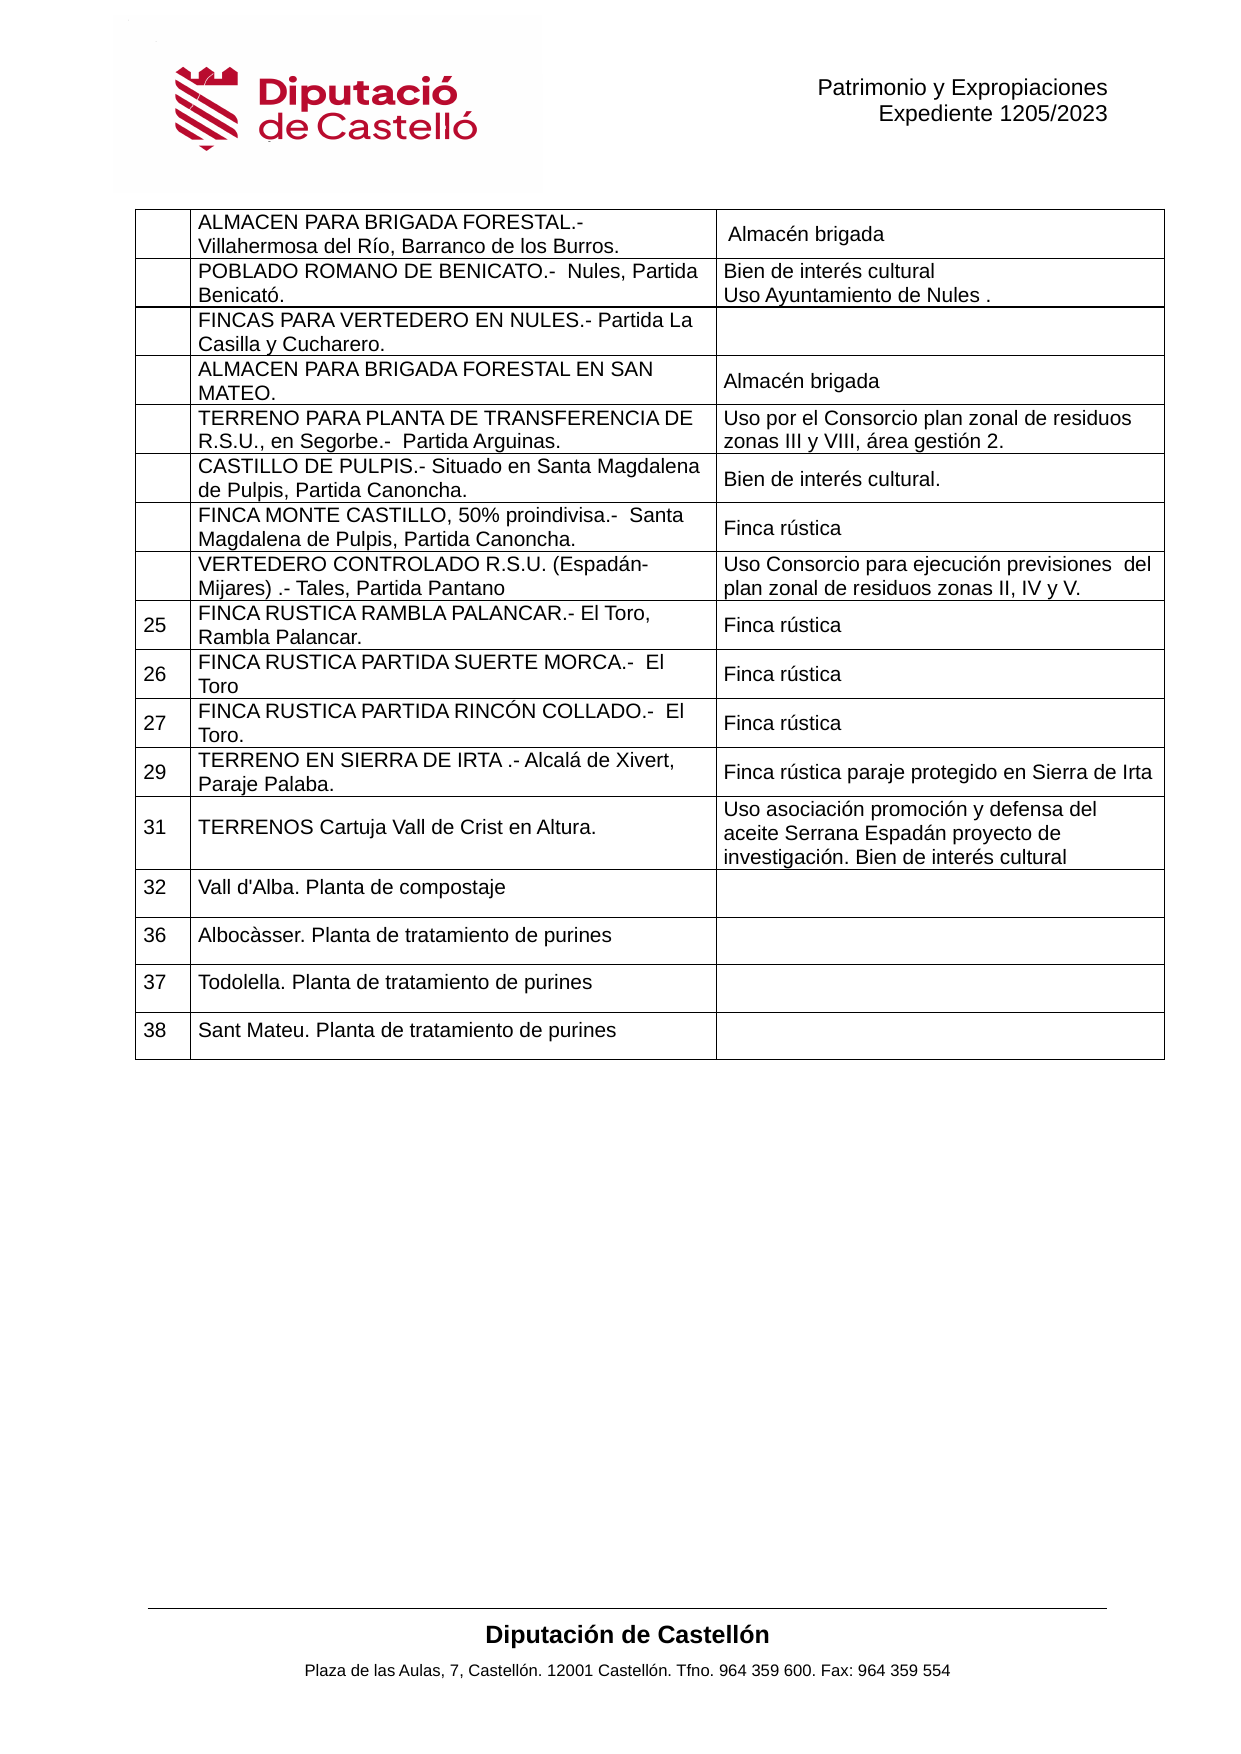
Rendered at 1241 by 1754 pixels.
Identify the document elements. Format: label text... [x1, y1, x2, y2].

table_cell Finca rústica [717, 699, 1164, 747]
table_cell 37 [136, 965, 190, 1012]
table_cell Almacén brigada [717, 356, 1164, 404]
table_cell Albocàsser. Planta de tratamiento de purines [191, 918, 716, 964]
table_cell VERTEDERO CONTROLADO R.S.U. (Espadán-Mijares) .- Tales, Partida Pantano [191, 552, 716, 600]
table_cell 32 [136, 870, 190, 917]
table_cell [136, 454, 190, 502]
table_cell Finca rústica [717, 601, 1164, 649]
table_cell Almacén brigada [717, 210, 1164, 257]
table_cell [717, 965, 1164, 1012]
table_cell FINCA MONTE CASTILLO, 50% proindivisa.- Santa Magdalena de Pulpis, Partida Canoncha. [191, 503, 716, 551]
table_cell Uso asociación promoción y defensa del aceite Serrana Espadán proyecto de investigación. Bien de interés cultural [717, 797, 1164, 869]
table_cell 38 [136, 1013, 190, 1059]
table_cell Uso Consorcio para ejecución previsiones del plan zonal de residuos zonas II, IV y V. [717, 552, 1164, 600]
table_cell [717, 1013, 1164, 1059]
picture [113, 15, 543, 193]
table_cell FINCA RUSTICA PARTIDA RINCÓN COLLADO.- El Toro. [191, 699, 716, 747]
table_cell TERRENOS Cartuja Vall de Crist en Altura. [191, 797, 716, 869]
table_cell CASTILLO DE PULPIS.- Situado en Santa Magdalena de Pulpis, Partida Canoncha. [191, 454, 716, 502]
table_cell ALMACEN PARA BRIGADA FORESTAL EN SAN MATEO. [191, 356, 716, 404]
table_cell 36 [136, 918, 190, 964]
table_cell 25 [136, 601, 190, 649]
table_cell [717, 918, 1164, 964]
table_cell Finca rústica [717, 650, 1164, 698]
table_cell [717, 870, 1164, 917]
table_cell Sant Mateu. Planta de tratamiento de purines [191, 1013, 716, 1059]
table_cell Todolella. Planta de tratamiento de purines [191, 965, 716, 1012]
table_cell [136, 503, 190, 551]
table_cell Bien de interés cultural Uso Ayuntamiento de Nules . [717, 259, 1164, 306]
table_cell Uso por el Consorcio plan zonal de residuos zonas III y VIII, área gestión 2. [717, 405, 1164, 453]
table_cell 29 [136, 748, 190, 796]
table_cell ALMACEN PARA BRIGADA FORESTAL.- Villahermosa del Río, Barranco de los Burros. [191, 210, 716, 257]
table_cell Finca rústica [717, 503, 1164, 551]
table_cell Finca rústica paraje protegido en Sierra de Irta [717, 748, 1164, 796]
table_cell 31 [136, 797, 190, 869]
table_cell FINCA RUSTICA PARTIDA SUERTE MORCA.- El Toro [191, 650, 716, 698]
table_cell [136, 259, 190, 306]
table_cell POBLADO ROMANO DE BENICATO.- Nules, Partida Benicató. [191, 259, 716, 306]
table_cell TERRENO EN SIERRA DE IRTA .- Alcalá de Xivert, Paraje Palaba. [191, 748, 716, 796]
table_cell Bien de interés cultural. [717, 454, 1164, 502]
table_cell [717, 308, 1164, 355]
table_cell Vall d'Alba. Planta de compostaje [191, 870, 716, 917]
table_cell 27 [136, 699, 190, 747]
table_cell FINCA RUSTICA RAMBLA PALANCAR.- El Toro, Rambla Palancar. [191, 601, 716, 649]
table_cell 26 [136, 650, 190, 698]
table_cell TERRENO PARA PLANTA DE TRANSFERENCIA DE R.S.U., en Segorbe.- Partida Arguinas. [191, 405, 716, 453]
table_cell [136, 356, 190, 404]
table_cell [136, 405, 190, 453]
table_cell [136, 308, 190, 355]
table_cell [136, 210, 190, 257]
table_cell [136, 552, 190, 600]
table_cell FINCAS PARA VERTEDERO EN NULES.- Partida La Casilla y Cucharero. [191, 308, 716, 355]
